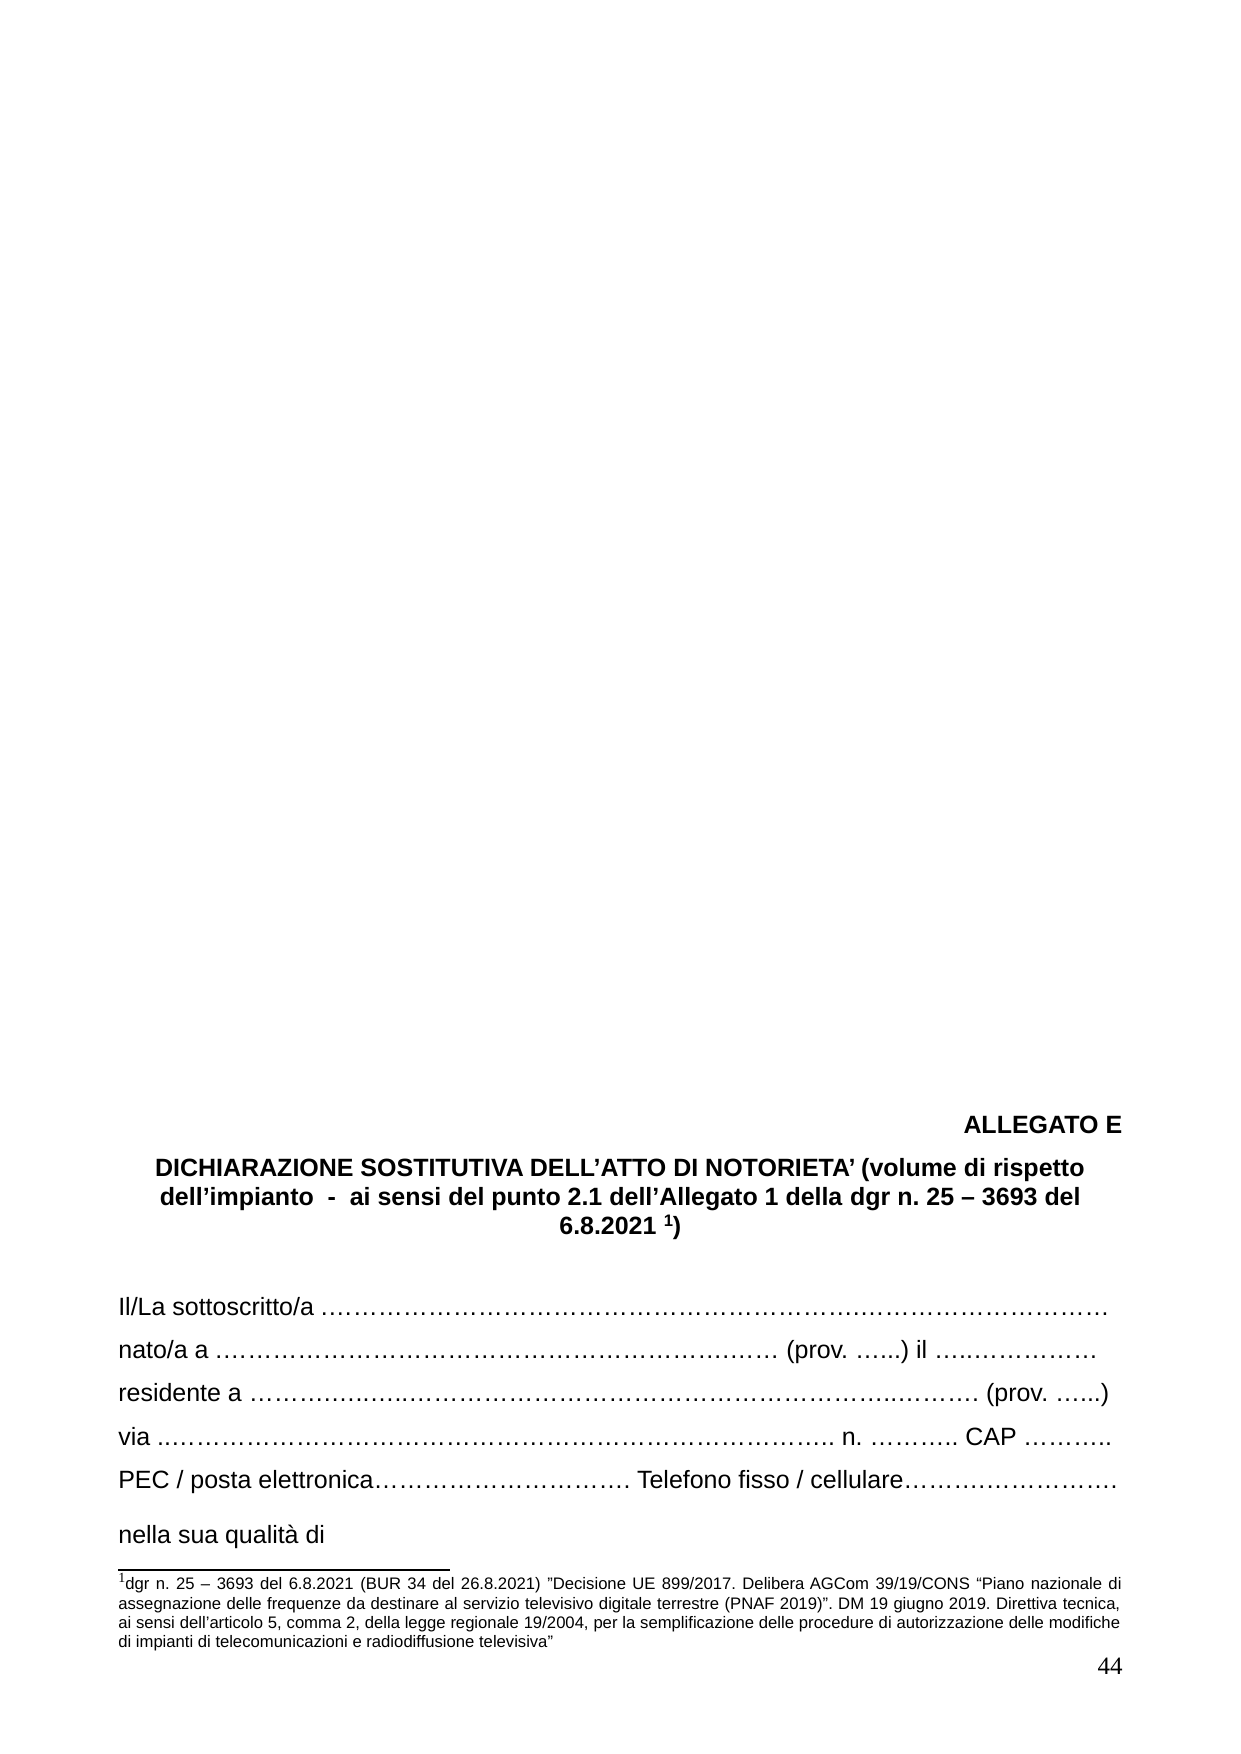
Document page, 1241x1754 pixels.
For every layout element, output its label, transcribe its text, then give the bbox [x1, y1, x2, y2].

text dgr n. 25 – 3693 del 6.8.2021 (BUR 34 del 26.8.2021) ”Decisione UE 899/2017. Delibera AGCom 39/19/CONS “Piano nazionale di assegnazione delle frequenze da destinare al servizio televisivo digitale terrestre (PNAF 2019)”. DM 19 giugno 2019. Direttiva tecnica, ai sensi dell’articolo 5, comma 2, della legge regionale 19/2004, per la semplificazione delle procedure di autorizzazione delle modifiche di impianti di telecomunicazioni e radiodiffusione televisiva” [118, 1570, 1122, 1651]
text PEC / posta elettronica…………………………. Telefono fisso / cellulare……….……………. [118, 1464, 1122, 1493]
text nella sua qualità di [118, 1520, 1122, 1549]
text ALLEGATO E [118, 1110, 1122, 1139]
text nato/a a .…………………………………………………….…… (prov. …...) il …..…………… [118, 1335, 1122, 1364]
text DICHIARAZIONE SOSTITUTIVA DELL’ATTO DI NOTORIETA’ (volume di rispetto dell’impianto - ai sensi del punto 2.1 dell’Allegato 1 della dgr n. 25 – 3693 del 6.8.2021 ) [118, 1153, 1122, 1239]
text via ..…………………………………………………………………….. n. ……….. CAP ……….. [118, 1421, 1122, 1450]
text Il/La sottoscritto/a .……………………………………………………….………………………… [118, 1292, 1122, 1321]
text residente a ……….…..…..…………………………………………………..………. (prov. …...) [118, 1378, 1122, 1407]
